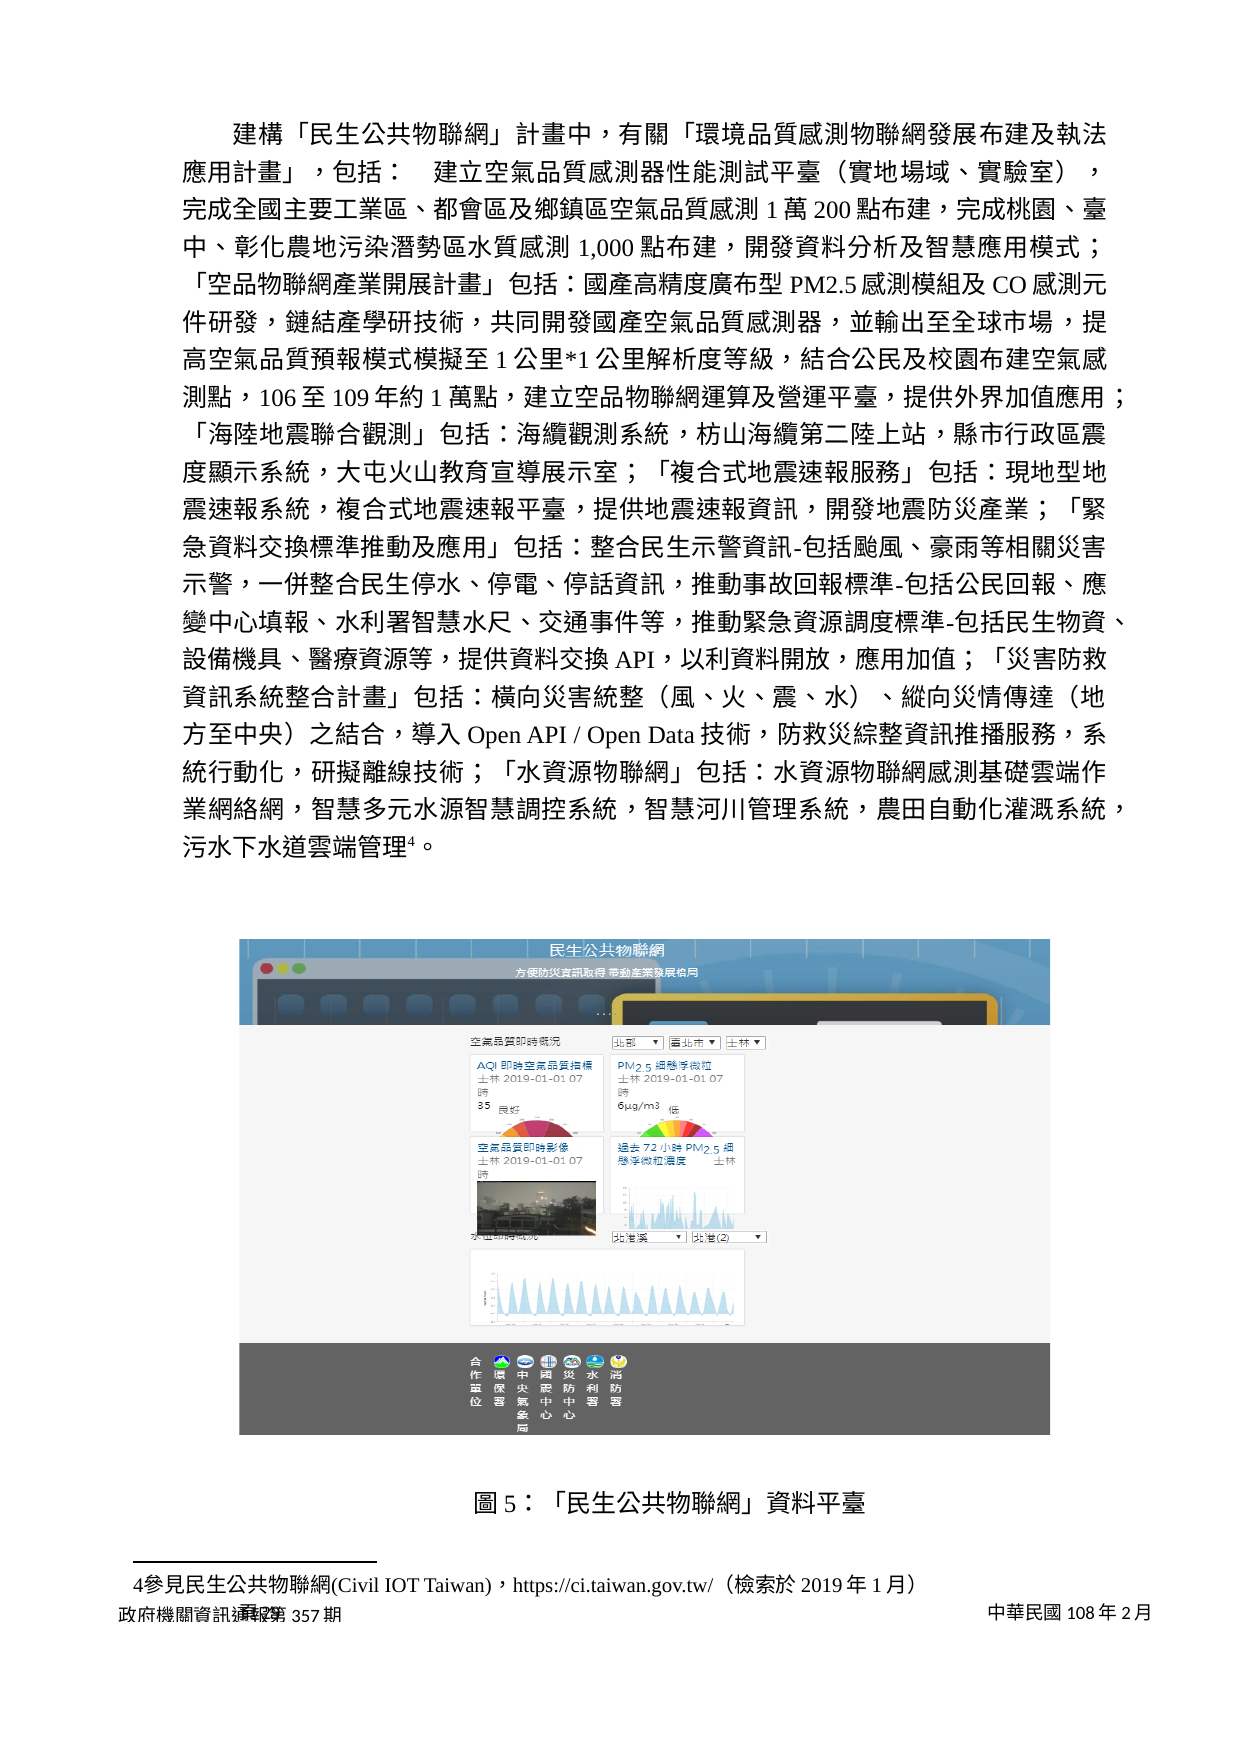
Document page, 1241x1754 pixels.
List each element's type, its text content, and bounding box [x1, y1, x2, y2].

text 參見民生公共物聯網(Civil IOT Taiwan)，https://ci.taiwan.gov.tw/（檢索於2019年1月） [133, 1568, 1107, 1598]
text 圖5：「民生公共物聯網」資料平臺 [182, 1483, 1107, 1520]
text 建構「民生公共物聯網」計畫中，有關「環境品質感測物聯網發展布建及執法應用計畫」，包括： 建立空氣品質感測器性能測試平臺（實地場域、實驗室），完成全國主要工業區、都會區及鄉鎮區空氣品質感測1萬200點布建，完成桃園、臺中、彰化農地污染潛勢區水質感測1,000點布建，開發資料分析及智慧應用模式；「空品物聯網產業開展計畫」包括：國產高精度廣布型PM2.5感測模組及CO感測元件研發，鏈結產學研技術，共同開發國產空氣品質感測器，並輸出至全球市場，提高空氣品質預報模式模擬至1公里*1公里解析度等級，結合公民及校園布建空氣感測點，106至109年約1萬點，建立空品物聯網運算及營運平臺，提供外界加值應用；「海陸地震聯合觀測」包括：海纜觀測系統，枋山海纜第二陸上站，縣市行政區震度顯示系統，大屯火山教育宣導展示室；「複合式地震速報服務」包括：現地型地震速報系統，複合式地震速報平臺，提供地震速報資訊，開發地震防災產業；「緊急資料交換標準推動及應用」包括：整合民生示警資訊-包括颱風、豪雨等相關災害示警，一併整合民生停水、停電、停話資訊，推動事故回報標準-包括公民回報、應變中心填報、水利署智慧水尺、交通事件等，推動緊急資源調度標準-包括民生物資、設備機具、醫療資源等，提供資料交換API，以利資料開放，應用加值；「災害防救資訊系統整合計畫」包括：橫向災害統整（風、火、震、水）、縱向災情傳達（地方至中央）之結合，導入Open API / Open Data技術，防救災綜整資訊推播服務，系統行動化，研擬離線技術；「水資源物聯網」包括：水資源物聯網感測基礎雲端作業網絡網，智慧多元水源智慧調控系統，智慧河川管理系統，農田自動化灌溉系統，污水下水道雲端管理。 [182, 114, 1107, 864]
table_header [183, 920, 1107, 1483]
